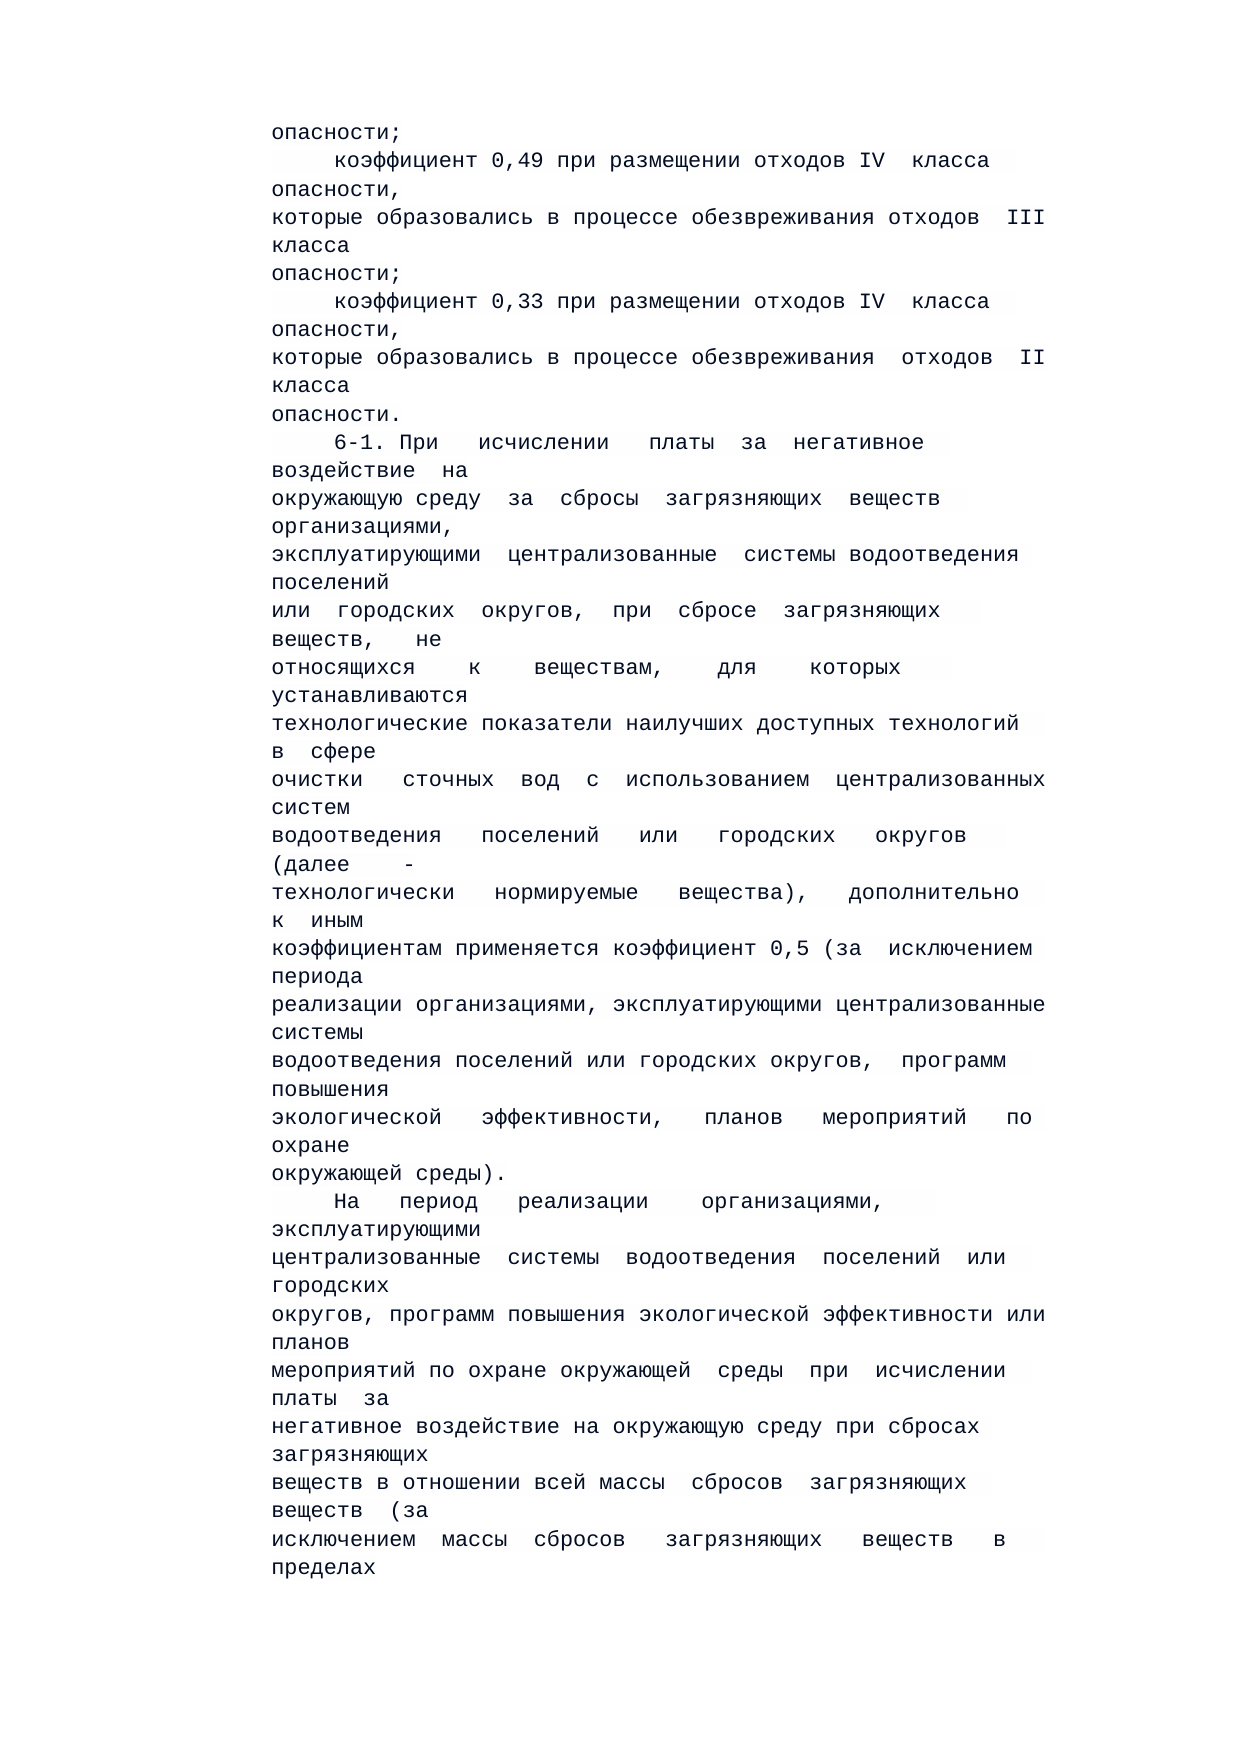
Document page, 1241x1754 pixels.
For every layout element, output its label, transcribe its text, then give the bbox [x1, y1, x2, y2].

text экологической эффективности, планов мероприятий по охране [271, 1102, 1058, 1159]
text реализации организациями, эксплуатирующими централизованные системы [271, 990, 1058, 1046]
text окружающую среду за сбросы загрязняющих веществ организациями, [271, 484, 1058, 540]
text которые образовались в процессе обезвреживания отходов II класса [271, 343, 1058, 399]
text опасности; [271, 259, 1058, 287]
text или городских округов, при сбросе загрязняющих веществ, не [271, 596, 1058, 652]
text технологически нормируемые вещества), дополнительно к иным [271, 877, 1058, 934]
text централизованные системы водоотведения поселений или городских [271, 1243, 1058, 1299]
text опасности; [271, 118, 1058, 146]
text эксплуатирующими централизованные системы водоотведения поселений [271, 540, 1058, 596]
text технологические показатели наилучших доступных технологий в сфере [271, 709, 1058, 765]
text негативное воздействие на окружающую среду при сбросах загрязняющих [271, 1412, 1058, 1468]
text мероприятий по охране окружающей среды при исчислении платы за [271, 1356, 1058, 1412]
text коэффициент 0,49 при размещении отходов IV класса опасности, [271, 146, 1058, 202]
text опасности. [271, 399, 1058, 427]
text На период реализации организациями, эксплуатирующими [271, 1187, 1058, 1243]
text веществ в отношении всей массы сбросов загрязняющих веществ (за [271, 1468, 1058, 1524]
text которые образовались в процессе обезвреживания отходов III класса [271, 202, 1058, 259]
text коэффициент 0,33 при размещении отходов IV класса опасности, [271, 287, 1058, 343]
text исключением массы сбросов загрязняющих веществ в пределах [271, 1524, 1058, 1581]
text 6-1. При исчислении платы за негативное воздействие на [271, 427, 1058, 484]
text коэффициентам применяется коэффициент 0,5 (за исключением периода [271, 934, 1058, 990]
text очистки сточных вод с использованием централизованных систем [271, 765, 1058, 821]
text водоотведения поселений или городских округов (далее - [271, 821, 1058, 877]
text окружающей среды). [271, 1159, 1058, 1187]
text округов, программ повышения экологической эффективности или планов [271, 1299, 1058, 1356]
text относящихся к веществам, для которых устанавливаются [271, 652, 1058, 709]
text водоотведения поселений или городских округов, программ повышения [271, 1046, 1058, 1102]
